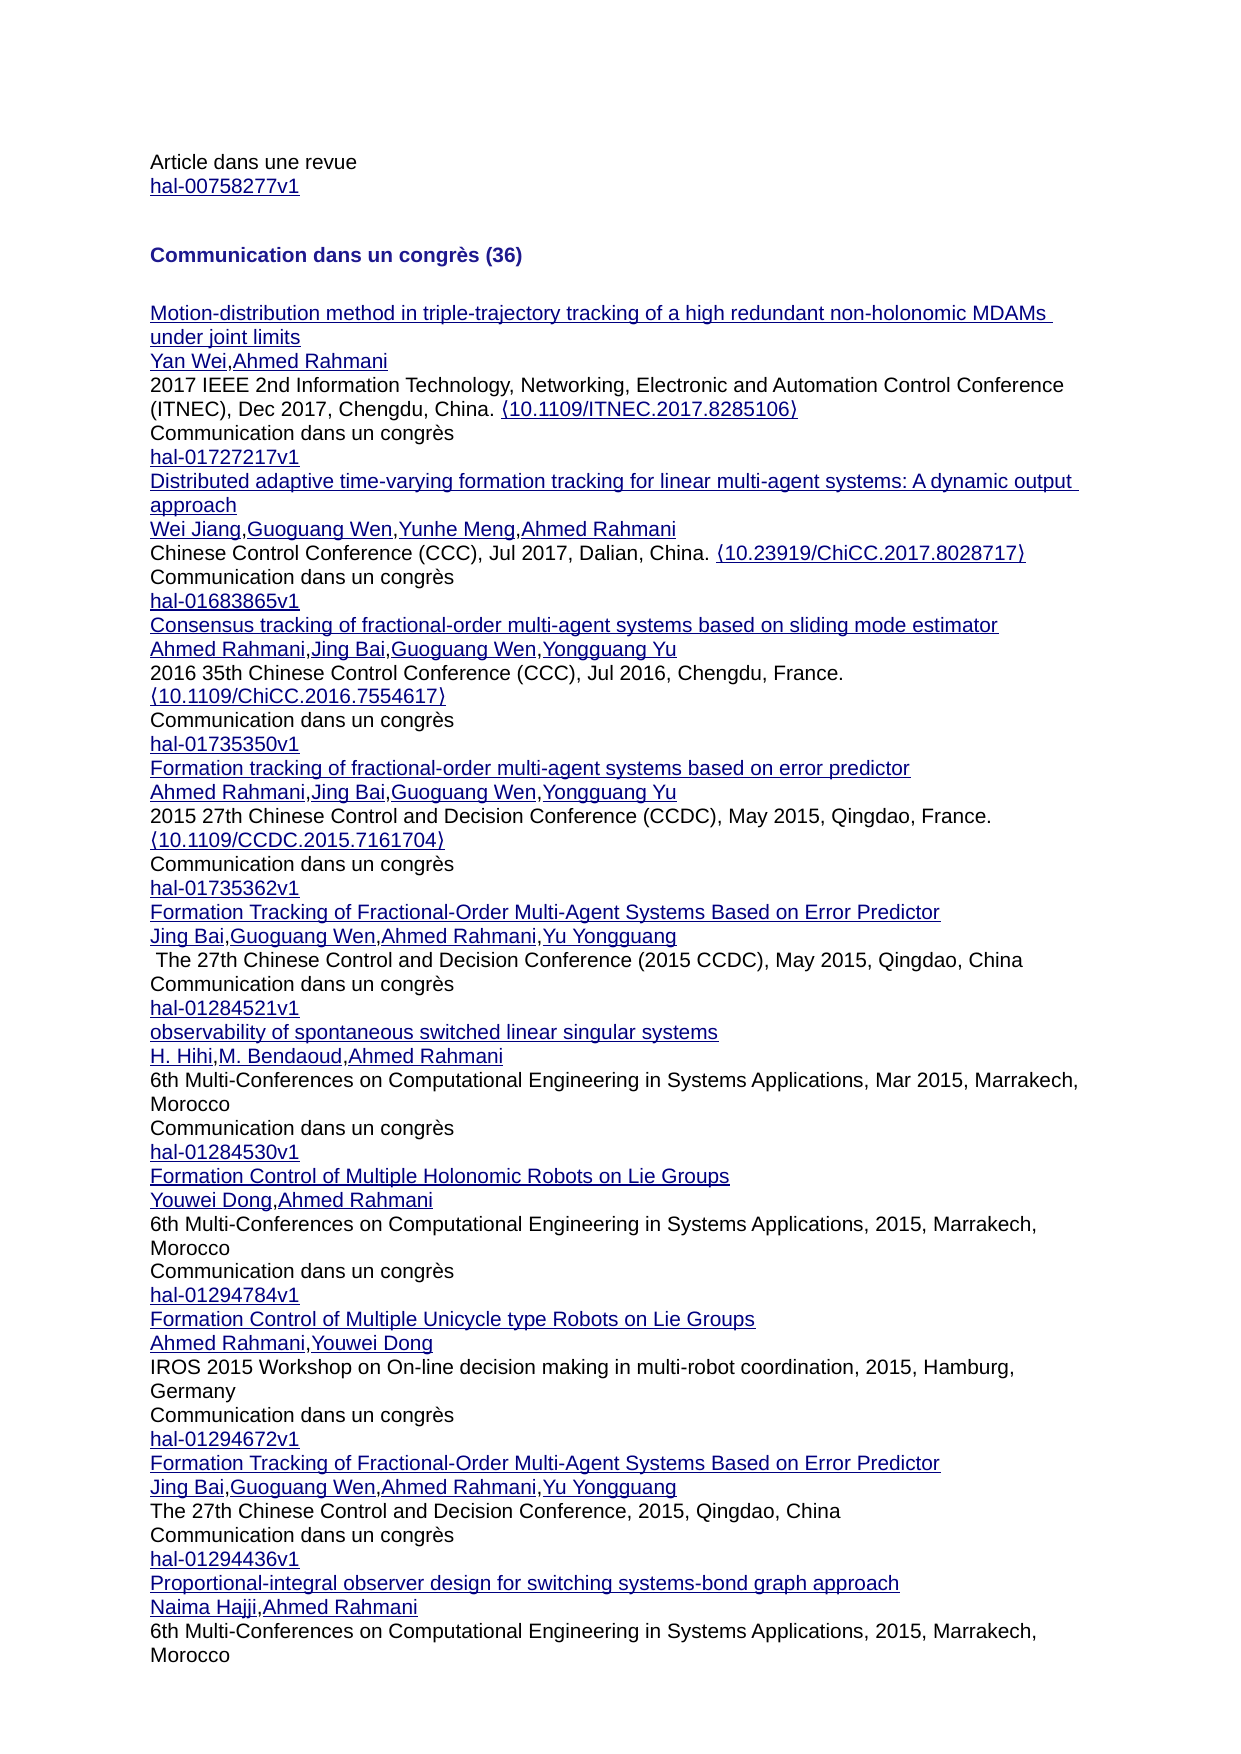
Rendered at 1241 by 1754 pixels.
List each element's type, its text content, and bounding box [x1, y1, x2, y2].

table_cell Formation Control of Multiple Holonomic Robots on Lie Groups Youwei Dong,Ahmed Rahmani 6th Multi-Conferences on Computational Engineering in Systems Applications, 2015, Marrakech, Morocco Communication dans un congrès hal-01294784v1 [150, 1164, 1090, 1307]
table_cell Formation Control of Multiple Unicycle type Robots on Lie Groups Ahmed Rahmani,Youwei Dong IROS 2015 Workshop on On-line decision making in multi-robot coordination, 2015, Hamburg, Germany Communication dans un congrès hal-01294672v1 [150, 1307, 1090, 1451]
table_cell Distributed adaptive time-varying formation tracking for linear multi-agent systems: A dynamic output approach Wei Jiang,Guoguang Wen,Yunhe Meng,Ahmed Rahmani Chinese Control Conference (CCC), Jul 2017, Dalian, China. ⟨10.23919/ChiCC.2017.8028717⟩ Communication dans un congrès hal-01683865v1 [150, 469, 1090, 612]
table_header Motion-distribution method in triple-trajectory tracking of a high redundant non-holonomic MDAMs under joint limits Yan Wei,Ahmed Rahmani 2017 IEEE 2nd Information Technology, Networking, Electronic and Automation Control Conference (ITNEC), Dec 2017, Chengdu, China. ⟨10.1109/ITNEC.2017.8285106⟩ Communication dans un congrès hal-01727217v1 [150, 301, 1090, 469]
table_cell Formation Tracking of Fractional-Order Multi-Agent Systems Based on Error Predictor Jing Bai,Guoguang Wen,Ahmed Rahmani,Yu Yongguang The 27th Chinese Control and Decision Conference, 2015, Qingdao, China Communication dans un congrès hal-01294436v1 [150, 1451, 1090, 1571]
table_cell Article dans une revue hal-00758277v1 [150, 150, 1090, 198]
subtitle Communication dans un congrès (36) [150, 243, 1090, 267]
table_cell observability of spontaneous switched linear singular systems H. Hihi,M. Bendaoud,Ahmed Rahmani 6th Multi-Conferences on Computational Engineering in Systems Applications, Mar 2015, Marrakech, Morocco Communication dans un congrès hal-01284530v1 [150, 1020, 1090, 1163]
table_cell Formation tracking of fractional-order multi-agent systems based on error predictor Ahmed Rahmani,Jing Bai,Guoguang Wen,Yongguang Yu 2015 27th Chinese Control and Decision Conference (CCDC), May 2015, Qingdao, France. ⟨10.1109/CCDC.2015.7161704⟩ Communication dans un congrès hal-01735362v1 [150, 756, 1090, 900]
table_cell Consensus tracking of fractional-order multi-agent systems based on sliding mode estimator Ahmed Rahmani,Jing Bai,Guoguang Wen,Yongguang Yu 2016 35th Chinese Control Conference (CCC), Jul 2016, Chengdu, France. ⟨10.1109/ChiCC.2016.7554617⟩ Communication dans un congrès hal-01735350v1 [150, 613, 1090, 756]
table_cell Formation Tracking of Fractional-Order Multi-Agent Systems Based on Error Predictor Jing Bai,Guoguang Wen,Ahmed Rahmani,Yu Yongguang The 27th Chinese Control and Decision Conference (2015 CCDC), May 2015, Qingdao, China Communication dans un congrès hal-01284521v1 [150, 900, 1090, 1020]
table_cell Proportional-integral observer design for switching systems-bond graph approach Naima Hajji,Ahmed Rahmani 6th Multi-Conferences on Computational Engineering in Systems Applications, 2015, Marrakech, Morocco [150, 1571, 1090, 1667]
